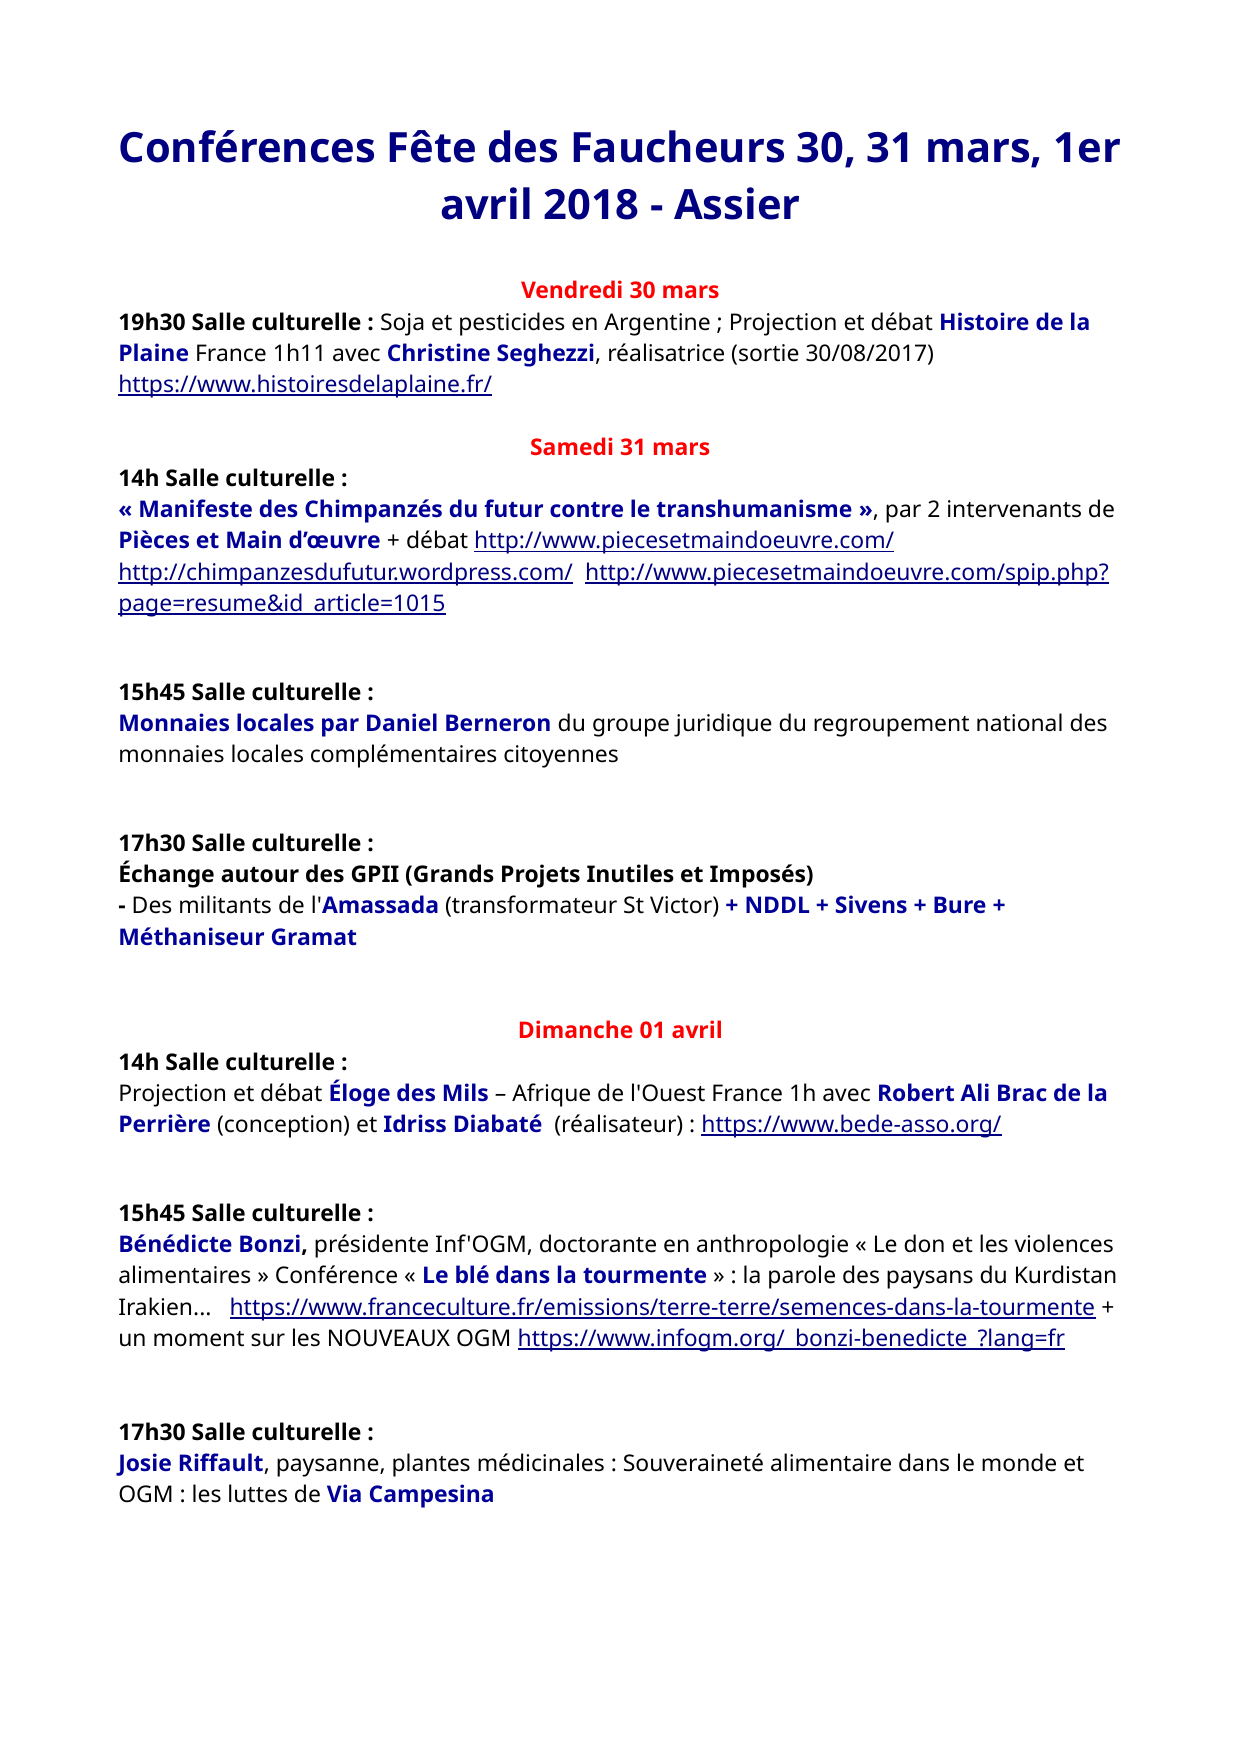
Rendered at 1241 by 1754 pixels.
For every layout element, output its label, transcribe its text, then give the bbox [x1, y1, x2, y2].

text Vendredi 30 mars [118, 274, 1122, 306]
text Samedi 31 mars [118, 431, 1122, 462]
text - Des militants de l'Amassada (transformateur St Victor) + NDDL + Sivens + Bure + Méthaniseur Gramat [118, 889, 1122, 952]
text Josie Riffault, paysanne, plantes médicinales : Souveraineté alimentaire dans le monde et OGM : les luttes de Via Campesina [118, 1447, 1122, 1509]
text Conférences Fête des Faucheurs 30, 31 mars, 1er avril 2018 - Assier [118, 118, 1122, 232]
text Bénédicte Bonzi, présidente Inf'OGM, doctorante en anthropologie « Le don et les violences alimentaires » Conférence « Le blé dans la tourmente » : la parole des paysans du Kurdistan Irakien... https://www.franceculture.fr/emissions/terre-terre/semences-dans-la-tourmente + un moment sur les NOUVEAUX OGM https://www.infogm.org/_bonzi-benedicte_?lang=fr [118, 1228, 1122, 1353]
text 17h30 Salle culturelle : [118, 1416, 1122, 1447]
text 14h Salle culturelle : [118, 1046, 1122, 1077]
text 15h45 Salle culturelle : [118, 676, 1122, 707]
text 15h45 Salle culturelle : [118, 1197, 1122, 1228]
text Projection et débat Éloge des Mils – Afrique de l'Ouest France 1h avec Robert Ali Brac de la Perrière (conception) et Idriss Diabaté (réalisateur) : https://www.bede-asso.org/ [118, 1077, 1122, 1139]
text Échange autour des GPII (Grands Projets Inutiles et Imposés) [118, 858, 1122, 889]
text Dimanche 01 avril [118, 1014, 1122, 1046]
text « Manifeste des Chimpanzés du futur contre le transhumanisme », par 2 intervenants de Pièces et Main d’œuvre + débat http://www.piecesetmaindoeuvre.com/ http://chimpanzesdufutur.wordpress.com/ http://www.piecesetmaindoeuvre.com/spip.php?page=resume&id_article=1015 [118, 493, 1122, 618]
text 17h30 Salle culturelle : [118, 827, 1122, 858]
text 14h Salle culturelle : [118, 462, 1122, 493]
text Monnaies locales par Daniel Berneron du groupe juridique du regroupement national des monnaies locales complémentaires citoyennes [118, 707, 1122, 769]
text 19h30 Salle culturelle : Soja et pesticides en Argentine ; Projection et débat Histoire de la Plaine France 1h11 avec Christine Seghezzi, réalisatrice (sortie 30/08/2017) https://www.histoiresdelaplaine.fr/ [118, 306, 1122, 399]
